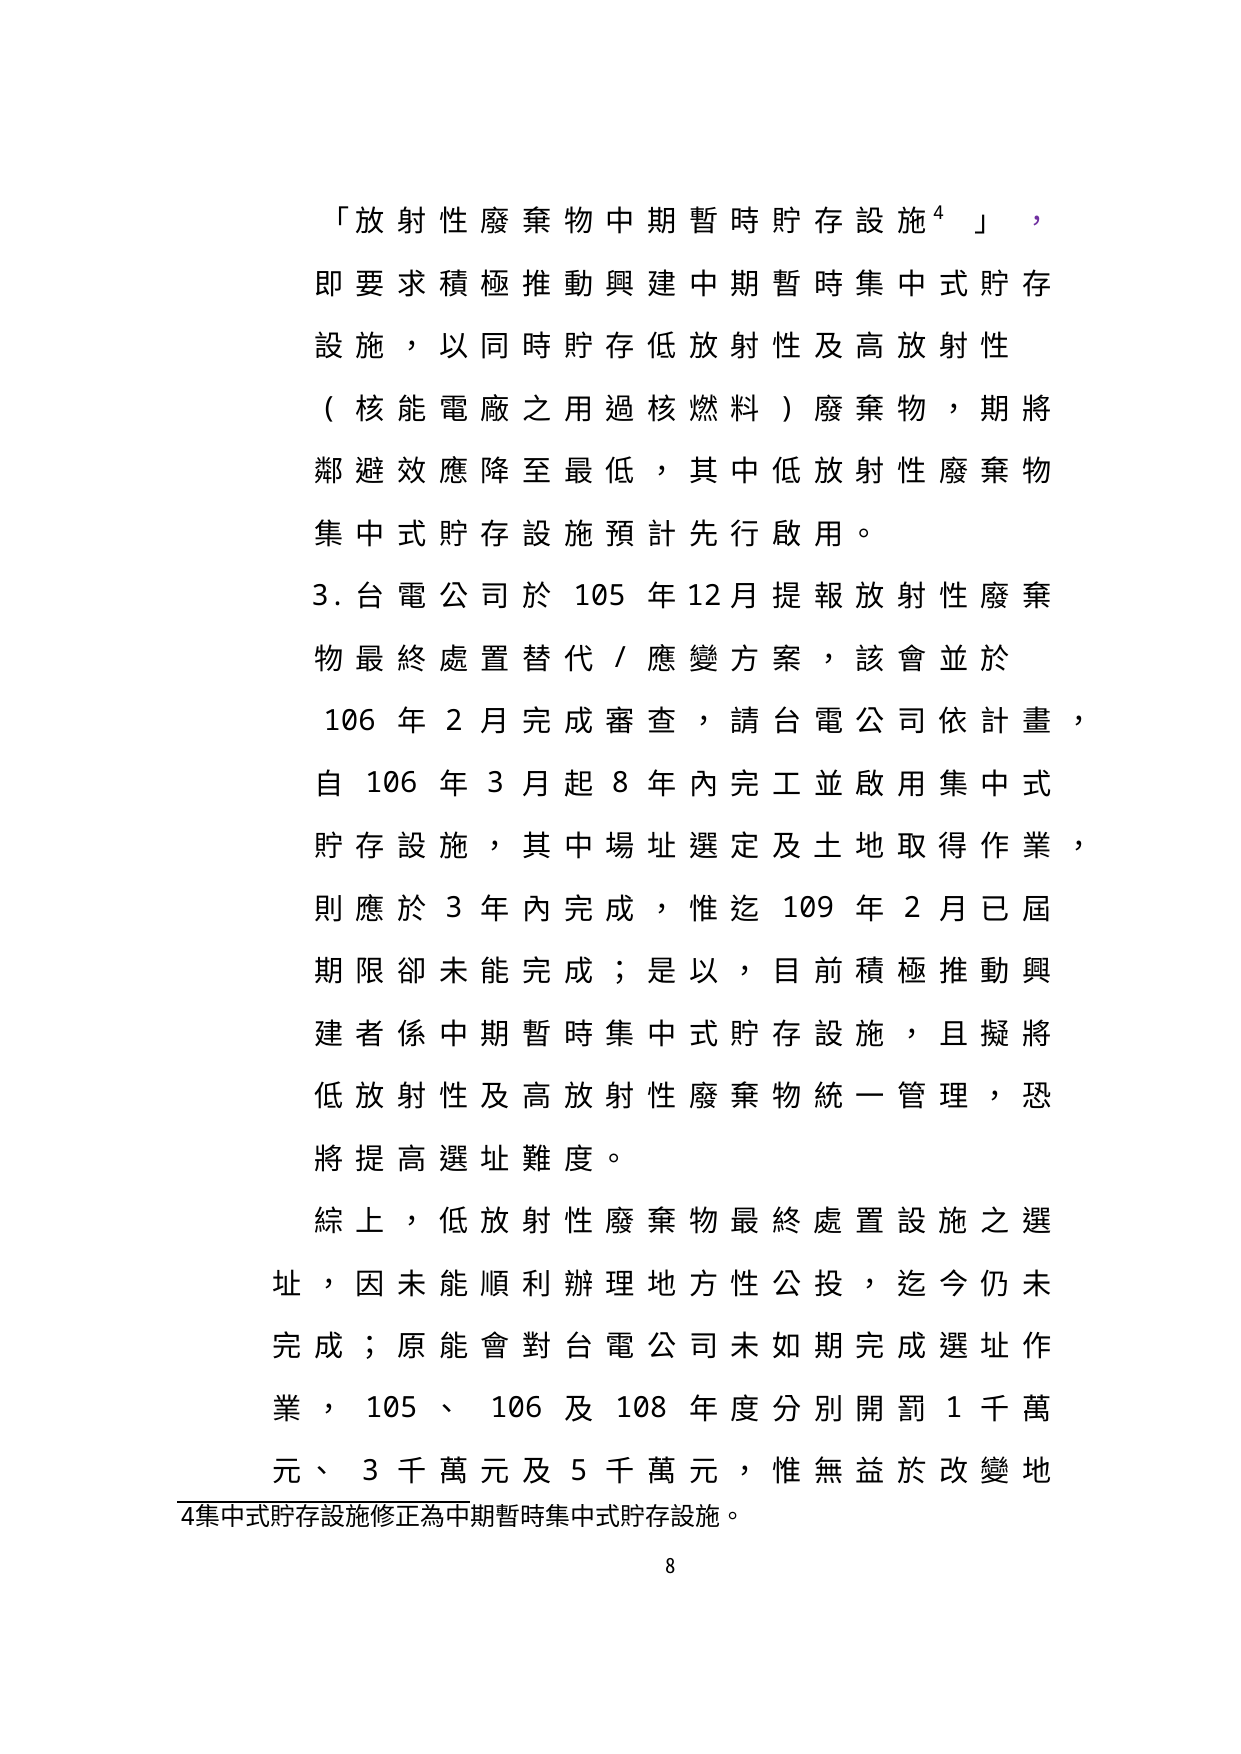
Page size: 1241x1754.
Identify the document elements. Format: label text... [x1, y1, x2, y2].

text 「放射性廢棄物中期暫時貯存設施」，即要求積極推動興建中期暫時集中式貯存設施，以同時貯存低放射性及高放射性(核能電廠之用過核燃料)廢棄物，期將鄰避效應降至最低，其中低放射性廢棄物集中式貯存設施預計先行啟用。 [271, 177, 1058, 552]
text 集中式貯存設施修正為中期暫時集中式貯存設施。 [180, 1502, 1063, 1532]
text 綜上，低放射性廢棄物最終處置設施之選址，因未能順利辦理地方性公投，迄今仍未完成；原能會對台電公司未如期完成選址作業，105、106及108年度分別開罰1千萬元、3千萬元及5千萬元，惟無益於改變地 [242, 1177, 1058, 1490]
text 3.台電公司於105年12月提報放射性廢棄物最終處置替代/應變方案，該會並於106年2月完成審查，請台電公司依計畫，自106年3月起8年內完工並啟用集中式貯存設施，其中場址選定及土地取得作業，則應於3年內完成，惟迄109年2月已屆期限卻未能完成；是以，目前積極推動興建者係中期暫時集中式貯存設施，且擬將低放射性及高放射性廢棄物統一管理，恐將提高選址難度。 [271, 552, 1058, 1177]
